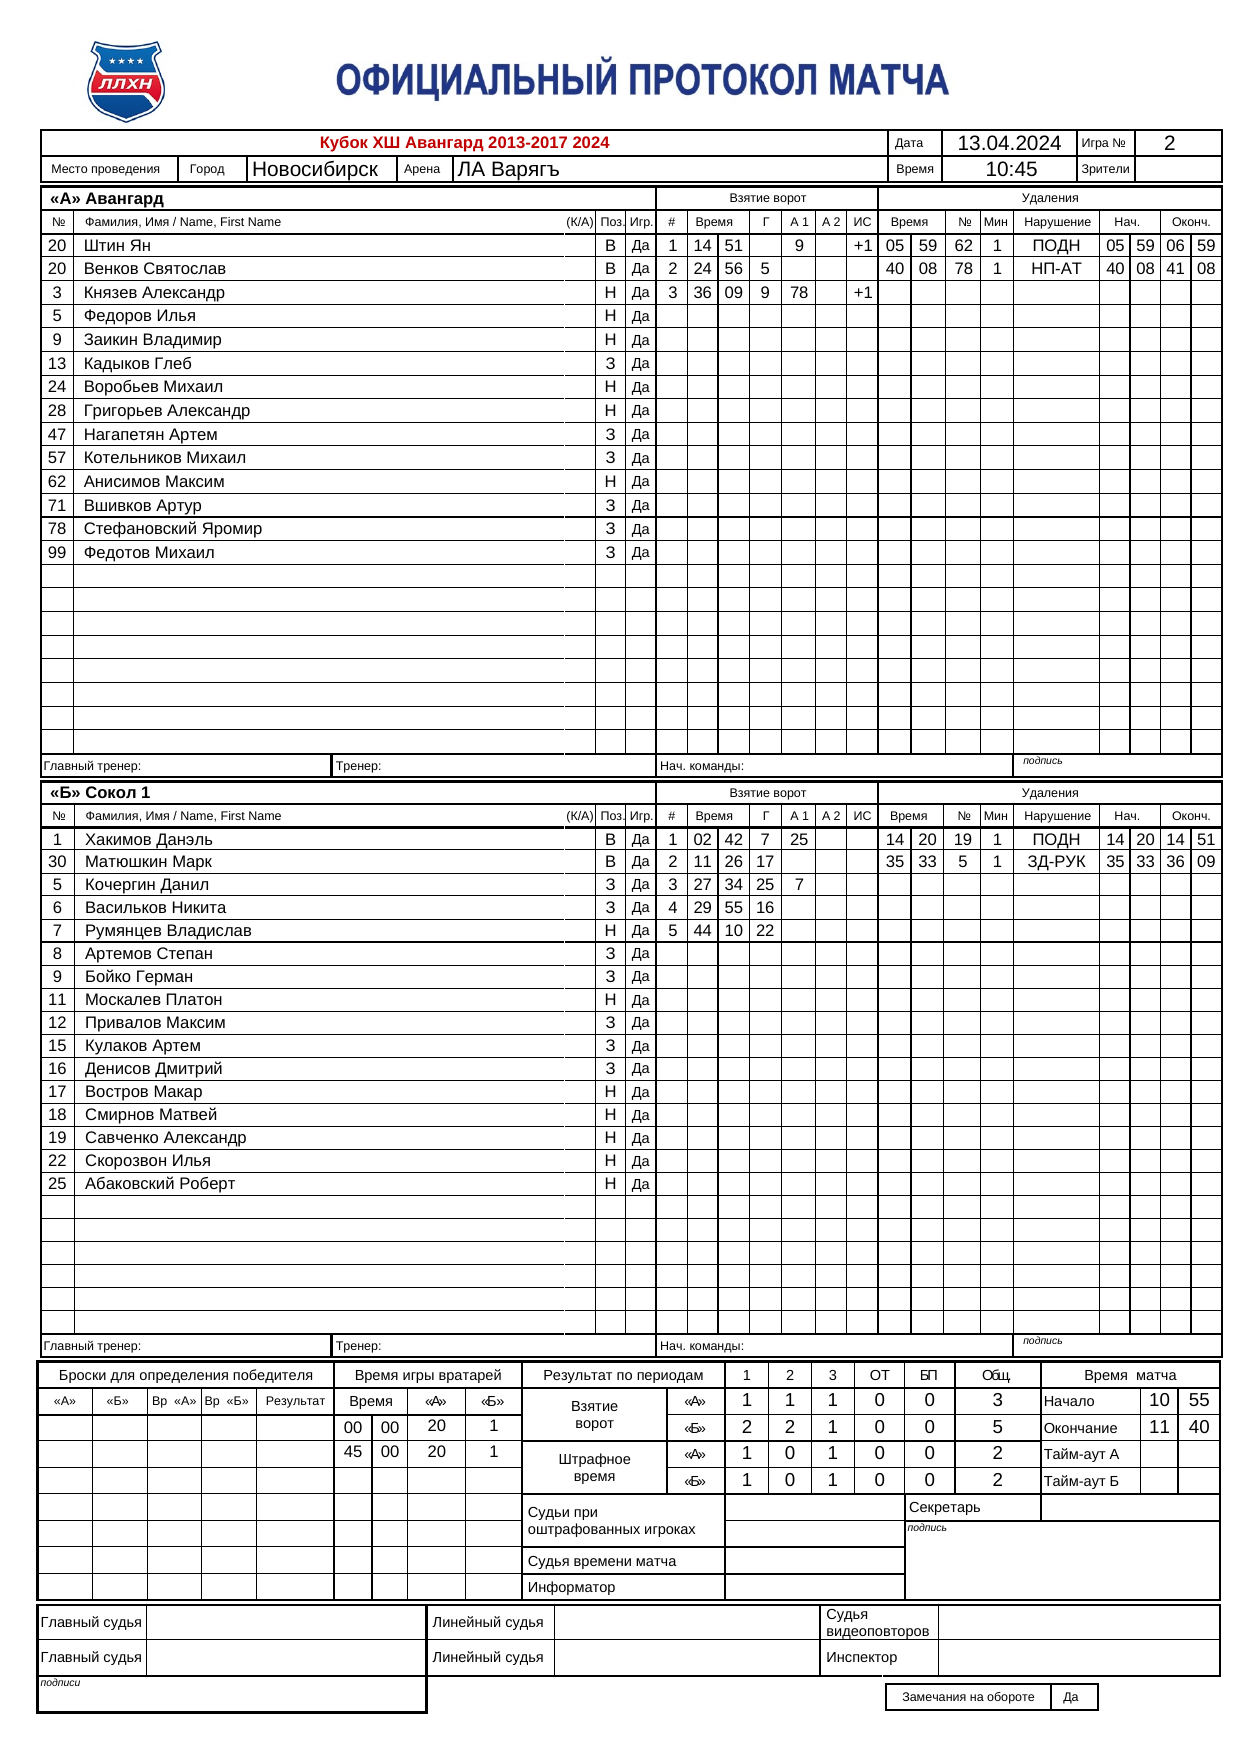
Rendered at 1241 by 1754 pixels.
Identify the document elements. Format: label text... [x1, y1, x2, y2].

table_cell [1014, 636, 1099, 658]
table_cell [847, 943, 877, 964]
table_cell [1014, 494, 1099, 516]
table_cell [1100, 683, 1129, 706]
table_cell [1161, 659, 1190, 682]
table_cell [202, 1494, 256, 1520]
table_cell [816, 494, 846, 516]
table_cell [1192, 399, 1221, 422]
table_cell [782, 1196, 815, 1218]
table_cell [1014, 352, 1099, 374]
table_cell [847, 730, 877, 753]
table_cell [782, 328, 815, 351]
table_cell [688, 352, 717, 374]
table_cell 08 [1131, 257, 1160, 280]
table_cell [42, 683, 73, 706]
table_cell [750, 636, 781, 658]
table_cell [657, 1288, 687, 1310]
table_cell [1014, 281, 1099, 303]
table_cell [719, 1150, 749, 1172]
table_cell 44 [688, 920, 717, 941]
table_cell [816, 518, 846, 540]
table_cell [626, 612, 655, 634]
table_cell [74, 612, 564, 634]
table_cell 8 [42, 943, 74, 964]
table_cell [1014, 1012, 1099, 1033]
table_cell 1 [812, 1389, 854, 1413]
table_cell [42, 612, 73, 634]
table_cell [688, 1288, 717, 1310]
table_cell [1161, 612, 1190, 634]
table_cell [816, 588, 846, 611]
table_cell [912, 1311, 943, 1333]
table_cell 40 [1179, 1415, 1219, 1440]
table_cell [657, 612, 687, 634]
table_cell [981, 989, 1013, 1011]
table_cell Место проведения [42, 157, 177, 181]
table_cell [782, 1219, 815, 1241]
table_cell 3 [956, 1389, 1040, 1413]
table_cell [981, 1058, 1013, 1079]
table_cell Время [879, 211, 945, 233]
table_cell 11 [1141, 1415, 1177, 1440]
table_cell [335, 1547, 371, 1573]
table_cell [1100, 399, 1129, 422]
table_cell [816, 328, 846, 351]
table_cell 35 [879, 850, 910, 872]
table_cell [1161, 541, 1190, 564]
table_cell [1161, 1058, 1190, 1079]
table_cell [596, 1196, 625, 1218]
table_header 3 [812, 1363, 854, 1387]
table_cell [657, 1127, 687, 1149]
table_cell [879, 1173, 910, 1195]
table_cell [816, 707, 846, 729]
table_cell [565, 989, 595, 1011]
table_cell [1161, 707, 1190, 729]
table_cell [1161, 1219, 1190, 1241]
table_cell 2 [956, 1468, 1040, 1493]
table_cell Взятие ворот [523, 1389, 666, 1440]
table_cell Штин Ян [74, 235, 564, 256]
table_cell Москалев Платон [75, 989, 564, 1011]
table_cell [782, 541, 815, 564]
table_cell [847, 305, 877, 327]
table_cell [782, 1012, 815, 1033]
table_cell 16 [42, 1058, 74, 1079]
table_cell В [596, 235, 625, 256]
table_cell Смирнов Матвей [75, 1104, 564, 1126]
table_cell 20 [408, 1416, 465, 1440]
table_cell [912, 730, 945, 753]
table_cell Нагапетян Артем [74, 423, 564, 445]
table_cell [565, 1150, 595, 1172]
table_cell [719, 565, 749, 587]
table_cell 1 [42, 829, 74, 849]
table_cell [879, 1265, 910, 1287]
table_cell [1161, 874, 1190, 895]
table_cell [782, 896, 815, 918]
table_cell [688, 494, 717, 516]
table_cell 25 [782, 829, 815, 849]
table_cell (К/А) [565, 211, 595, 233]
table_cell [257, 1574, 333, 1599]
table_cell «А» [39, 1389, 92, 1413]
table_cell [626, 730, 655, 753]
table_cell [1100, 423, 1129, 445]
table_cell Зрители [1078, 157, 1134, 181]
table_cell [1192, 1104, 1221, 1126]
table_cell [688, 1173, 717, 1195]
table_cell 24 [42, 376, 73, 398]
table_cell [1014, 376, 1099, 398]
table_cell [1100, 943, 1129, 964]
table_cell [257, 1547, 333, 1573]
table_cell [981, 683, 1013, 706]
table_cell [912, 1127, 943, 1149]
table_cell [688, 966, 717, 987]
table_cell Анисимов Максим [74, 470, 564, 493]
table_cell [1192, 659, 1221, 682]
table_cell Н [596, 470, 625, 493]
table_cell [816, 541, 846, 564]
table_cell [202, 1574, 256, 1599]
table_cell 9 [42, 328, 73, 351]
table_cell Привалов Максим [75, 1012, 564, 1033]
table_cell Время [879, 805, 943, 826]
table_cell [147, 1606, 425, 1639]
table_cell [202, 1468, 256, 1493]
table_cell [657, 989, 687, 1011]
table_cell [1192, 588, 1221, 611]
table_cell [782, 989, 815, 1011]
table_cell «А» [668, 1389, 724, 1413]
table_cell [42, 565, 73, 587]
table_cell 05 [1100, 235, 1129, 256]
table_cell [912, 399, 945, 422]
table_cell 0 [905, 1415, 954, 1440]
table_cell [1100, 281, 1129, 303]
table_cell 78 [946, 257, 980, 280]
table_cell [981, 588, 1013, 611]
table_cell [1014, 1127, 1099, 1149]
table_cell [847, 1242, 877, 1264]
table_cell Да [626, 257, 655, 280]
table_cell [626, 707, 655, 729]
table_cell Главный судья [39, 1606, 146, 1639]
table_cell [847, 494, 877, 516]
table_cell Нарушение [1014, 211, 1099, 233]
table_cell Да [626, 1012, 655, 1033]
table_cell Да [626, 305, 655, 327]
table_cell [42, 636, 73, 658]
table_cell [555, 1640, 819, 1675]
table_cell [981, 446, 1013, 469]
table_cell [408, 1574, 465, 1599]
table_cell [847, 896, 877, 918]
table_header БП [905, 1363, 954, 1387]
table_cell [688, 1058, 717, 1079]
table_cell Да [626, 352, 655, 374]
table_cell Город [179, 157, 246, 181]
table_cell [981, 1081, 1013, 1103]
table_cell [981, 1311, 1013, 1333]
table_cell [1014, 588, 1099, 611]
table_cell [750, 399, 781, 422]
table_cell [879, 920, 910, 941]
table_cell [93, 1416, 147, 1440]
table_cell 59 [1131, 235, 1160, 256]
table_cell [944, 1081, 980, 1103]
table_cell [719, 1311, 749, 1333]
table_cell [1131, 541, 1160, 564]
table_cell [1192, 874, 1221, 895]
table_cell [688, 399, 717, 422]
table_header Игра № [1078, 131, 1134, 155]
table_cell [719, 588, 749, 611]
table_cell 34 [719, 874, 749, 895]
table_cell [1161, 943, 1190, 964]
table_cell Тайм-аут А [1042, 1441, 1140, 1467]
table_cell [1131, 305, 1160, 327]
table_cell [688, 1104, 717, 1126]
table_cell 1 [466, 1416, 521, 1440]
table_cell 2 [657, 850, 687, 872]
table_cell 20 [42, 257, 73, 280]
table_cell [719, 423, 749, 445]
table_cell [944, 1288, 980, 1310]
table_cell [847, 1288, 877, 1310]
table_cell [42, 1196, 74, 1218]
table_cell Венков Святослав [74, 257, 564, 280]
table_cell [912, 352, 945, 374]
table_cell [1161, 1242, 1190, 1264]
table_cell [1042, 1495, 1219, 1520]
table_cell [847, 659, 877, 682]
table_cell [565, 612, 595, 634]
picture [5, 28, 1179, 129]
table_cell Востров Макар [75, 1081, 564, 1103]
table_cell 59 [912, 235, 945, 256]
table_cell [782, 518, 815, 540]
table_cell [688, 989, 717, 1011]
table_cell [657, 352, 687, 374]
table_cell Вшивков Артур [74, 494, 564, 516]
table_cell [782, 1058, 815, 1079]
table_cell [750, 1196, 781, 1218]
table_cell [1014, 1173, 1099, 1195]
table_cell Да [626, 328, 655, 351]
table_cell [719, 328, 749, 351]
table_cell [816, 850, 846, 872]
table_cell Котельников Михаил [74, 446, 564, 469]
table_cell [1100, 1196, 1129, 1218]
table_cell 26 [719, 850, 749, 872]
table_cell ИС [847, 211, 877, 233]
table_cell [912, 1265, 943, 1287]
table_cell [1014, 659, 1099, 682]
table_cell Время [889, 157, 941, 181]
table_cell [688, 305, 717, 327]
table_cell [565, 920, 595, 941]
table_cell [981, 470, 1013, 493]
table_cell [148, 1494, 201, 1520]
table_cell [42, 1288, 74, 1310]
table_cell 71 [42, 494, 73, 516]
table_cell 24 [688, 257, 717, 280]
table_cell [39, 1416, 92, 1440]
table_cell [981, 1035, 1013, 1057]
table_cell [1100, 446, 1129, 469]
table_cell [816, 257, 846, 280]
table_cell [944, 920, 980, 941]
table_cell 51 [1192, 829, 1221, 849]
table_cell Абаковский Роберт [75, 1173, 564, 1195]
table_cell [42, 659, 73, 682]
table_cell [816, 565, 846, 587]
table_cell [1014, 1242, 1099, 1264]
table_cell [719, 612, 749, 634]
table_cell [1161, 518, 1190, 540]
table_cell Вр «А» [148, 1389, 201, 1413]
table_cell [1131, 446, 1160, 469]
table_cell Да [626, 1035, 655, 1057]
table_cell [816, 1012, 846, 1033]
table_cell [565, 1265, 595, 1287]
table_cell [750, 1150, 781, 1172]
table_cell [750, 1058, 781, 1079]
table_cell 5 [750, 257, 781, 280]
table_cell Судьи при оштрафованных игроках [523, 1495, 724, 1546]
table_cell 0 [855, 1442, 904, 1467]
table_cell [1192, 966, 1221, 987]
table_cell Игр. [626, 211, 655, 233]
table_cell [42, 1242, 74, 1264]
table_cell [816, 1081, 846, 1103]
table_header Дата [889, 131, 941, 155]
table_cell [466, 1494, 521, 1520]
table_cell [688, 376, 717, 398]
table_cell [688, 1035, 717, 1057]
table_cell [946, 470, 980, 493]
table_cell Да [626, 989, 655, 1011]
table_cell 36 [688, 281, 717, 303]
table_cell [1161, 1081, 1190, 1103]
table_cell В [596, 829, 625, 849]
table_cell [879, 281, 910, 303]
table_cell Да [626, 1081, 655, 1103]
table_cell [750, 588, 781, 611]
table_cell [1131, 1265, 1160, 1287]
table_cell [1100, 518, 1129, 540]
table_cell 9 [42, 966, 74, 987]
table_cell 2 [769, 1415, 811, 1440]
table_cell [1100, 541, 1129, 564]
table_cell [750, 1288, 781, 1310]
table_cell [912, 989, 943, 1011]
table_cell Да [626, 518, 655, 540]
table_cell [1100, 896, 1129, 918]
table_cell [847, 399, 877, 422]
table_cell [782, 1173, 815, 1195]
table_cell [565, 1242, 595, 1264]
table_cell Да [626, 920, 655, 941]
table_cell А 2 [816, 211, 846, 233]
table_cell [981, 1242, 1013, 1264]
table_cell [1014, 328, 1099, 351]
table_cell [688, 328, 717, 351]
table_cell [750, 612, 781, 634]
table_cell [1161, 1127, 1190, 1149]
table_cell [75, 1311, 564, 1333]
table_cell [1161, 588, 1190, 611]
table_cell 13 [42, 352, 73, 374]
table_cell Время [688, 211, 749, 233]
table_cell [1100, 1173, 1129, 1195]
table_cell [782, 423, 815, 445]
table_cell [373, 1494, 407, 1520]
table_cell [335, 1468, 371, 1493]
table_cell [816, 1150, 846, 1172]
table_cell [750, 1219, 781, 1241]
table_cell [782, 1288, 815, 1310]
table_cell [74, 659, 564, 682]
table_cell [1014, 1311, 1099, 1333]
table_cell Результат [257, 1389, 333, 1413]
table_cell [565, 943, 595, 964]
table_cell [719, 518, 749, 540]
table_cell [879, 470, 910, 493]
table_cell [1131, 920, 1160, 941]
table_cell [1014, 305, 1099, 327]
table_cell [688, 612, 717, 634]
table_cell [1161, 1288, 1190, 1310]
table_cell [626, 1288, 655, 1310]
table_header Удаления [879, 783, 1221, 803]
table_cell [816, 235, 846, 256]
table_cell [1100, 494, 1129, 516]
table_cell [1131, 1173, 1160, 1195]
table_cell [1192, 636, 1221, 658]
table_cell [912, 1219, 943, 1241]
table_cell 33 [1131, 850, 1160, 872]
table_cell Денисов Дмитрий [75, 1058, 564, 1079]
table_cell [879, 612, 910, 634]
table_cell [750, 565, 781, 587]
table_cell [466, 1574, 521, 1599]
table_cell А 1 [782, 805, 815, 826]
table_cell [816, 352, 846, 374]
table_cell [1161, 1265, 1190, 1287]
table_cell [816, 1219, 846, 1241]
table_cell [1161, 328, 1190, 351]
table_cell [981, 281, 1013, 303]
table_cell [946, 399, 980, 422]
table_cell Нач. команды: [657, 1335, 1012, 1356]
table_cell [946, 612, 980, 634]
table_cell Главный судья [39, 1640, 146, 1675]
table_cell [719, 1173, 749, 1195]
table_cell [782, 494, 815, 516]
table_cell [816, 612, 846, 634]
table_cell [1131, 376, 1160, 398]
table_cell [1131, 707, 1160, 729]
table_cell 1 [981, 235, 1013, 256]
table_cell 1 [657, 235, 687, 256]
table_header 1 [726, 1363, 768, 1387]
table_cell [1161, 683, 1190, 706]
table_cell [946, 446, 980, 469]
table_cell [1131, 494, 1160, 516]
table_cell [1100, 874, 1129, 895]
table_cell [657, 494, 687, 516]
table_cell [1192, 518, 1221, 540]
table_cell [565, 1173, 595, 1195]
table_cell 1 [981, 850, 1013, 872]
table_cell 09 [719, 281, 749, 303]
table_cell [879, 494, 910, 516]
table_cell [879, 683, 910, 706]
table_cell Арена [398, 157, 452, 181]
table_cell [1192, 328, 1221, 351]
table_cell Судья времени матча [523, 1548, 724, 1573]
table_cell [1192, 612, 1221, 634]
table_cell [782, 1311, 815, 1333]
table_cell [879, 588, 910, 611]
table_cell [1192, 920, 1221, 941]
table_cell Главный тренер: [42, 755, 330, 776]
table_cell [93, 1494, 147, 1520]
table_cell 0 [905, 1389, 954, 1413]
table_cell [1131, 565, 1160, 587]
table_cell Начало [1042, 1389, 1140, 1413]
table_cell [202, 1441, 256, 1467]
table_cell [981, 659, 1013, 682]
table_cell [726, 1548, 904, 1573]
table_cell [657, 399, 687, 422]
table_cell [847, 423, 877, 445]
table_cell [1100, 612, 1129, 634]
table_cell [981, 518, 1013, 540]
table_cell [1100, 636, 1129, 658]
table_cell [42, 1219, 74, 1241]
table_cell [879, 1127, 910, 1149]
table_cell [719, 1012, 749, 1033]
table_cell [1131, 1127, 1160, 1149]
table_cell [1192, 494, 1221, 516]
table_cell 14 [879, 829, 910, 849]
table_cell З [596, 494, 625, 516]
table_header Удаления [879, 188, 1221, 209]
table_cell ПОДН [1014, 829, 1099, 849]
table_header Время матча [1042, 1363, 1219, 1387]
table_cell 78 [42, 518, 73, 540]
table_cell [912, 1173, 943, 1195]
table_cell Артемов Степан [75, 943, 564, 964]
table_cell [1131, 730, 1160, 753]
table_cell Тренер: [333, 755, 655, 776]
table_cell [879, 541, 910, 564]
table_cell [1100, 966, 1129, 987]
table_cell [750, 328, 781, 351]
table_cell [596, 1288, 625, 1310]
table_cell [688, 707, 717, 729]
table_cell [596, 659, 625, 682]
table_cell [93, 1521, 147, 1546]
table_cell [1192, 1242, 1221, 1264]
table_cell [847, 541, 877, 564]
table_cell [1192, 1127, 1221, 1149]
table_cell [879, 305, 910, 327]
table_cell «Б » [466, 1389, 521, 1413]
table_cell [565, 565, 595, 587]
table_cell 20 [408, 1441, 465, 1467]
table_cell [1100, 1311, 1129, 1333]
table_cell 55 [1179, 1389, 1219, 1413]
table_cell [1161, 281, 1190, 303]
table_cell [726, 1575, 904, 1599]
table_cell Н [596, 1127, 625, 1149]
table_cell [202, 1521, 256, 1546]
table_cell [1100, 1288, 1129, 1310]
table_cell [75, 1219, 564, 1241]
table_cell 22 [42, 1150, 74, 1172]
table_cell [944, 1127, 980, 1149]
table_cell [946, 707, 980, 729]
table_cell [335, 1521, 371, 1546]
table_cell [981, 1173, 1013, 1195]
table_cell В [596, 257, 625, 280]
table_cell [879, 328, 910, 351]
table_cell [912, 943, 943, 964]
table_cell [1131, 470, 1160, 493]
table_cell [1136, 157, 1221, 181]
table_cell [750, 1081, 781, 1103]
table_cell 42 [719, 829, 749, 849]
table_cell [596, 565, 625, 587]
table_cell 45 [335, 1441, 371, 1467]
table_cell 02 [688, 829, 717, 849]
table_header 2 [1136, 131, 1221, 155]
table_cell 09 [1192, 850, 1221, 872]
table_cell [879, 376, 910, 398]
table_cell Н [596, 376, 625, 398]
table_cell [719, 470, 749, 493]
table_cell [1100, 565, 1129, 587]
table_cell Нач. команды: [657, 755, 1012, 776]
table_cell [816, 1242, 846, 1264]
table_cell [1192, 470, 1221, 493]
table_cell [148, 1547, 201, 1573]
table_cell [939, 1640, 1219, 1675]
table_cell 3 [657, 281, 687, 303]
table_cell [688, 730, 717, 753]
table_cell [719, 446, 749, 469]
table_cell [719, 1219, 749, 1241]
table_cell [782, 352, 815, 374]
table_cell [782, 1242, 815, 1264]
table_cell [912, 541, 945, 564]
table_cell [1131, 874, 1160, 895]
table_cell Время [335, 1389, 407, 1413]
table_cell [1014, 966, 1099, 987]
table_cell [657, 470, 687, 493]
table_cell [847, 1035, 877, 1057]
table_header «Б» Сокол 1 [42, 783, 655, 803]
table_cell [750, 1173, 781, 1195]
table_cell [946, 328, 980, 351]
table_cell 10 [719, 920, 749, 941]
table_cell 30 [42, 850, 74, 872]
table_cell [1014, 1219, 1099, 1241]
table_cell 1 [812, 1415, 854, 1440]
table_cell 15 [42, 1035, 74, 1057]
table_cell [596, 683, 625, 706]
table_cell З [596, 518, 625, 540]
table_cell [912, 588, 945, 611]
table_cell 0 [905, 1442, 954, 1467]
table_cell [1100, 1127, 1129, 1149]
table_cell [816, 730, 846, 753]
table_cell Федотов Михаил [74, 541, 564, 564]
table_cell [1161, 920, 1190, 941]
table_cell 99 [42, 541, 73, 564]
table_header 13.04.2024 [943, 131, 1076, 155]
table_cell Н [596, 920, 625, 941]
table_cell 40 [879, 257, 910, 280]
table_cell 1 [769, 1389, 811, 1413]
table_cell [565, 1012, 595, 1033]
table_cell [816, 1035, 846, 1057]
table_cell [912, 1012, 943, 1033]
table_cell [1192, 376, 1221, 398]
table_cell 5 [944, 850, 980, 872]
table_cell Да [626, 850, 655, 872]
table_cell Да [626, 281, 655, 303]
table_cell [847, 966, 877, 987]
table_cell [847, 636, 877, 658]
table_cell «А» [668, 1442, 724, 1467]
table_cell [39, 1494, 92, 1520]
table_cell З [596, 541, 625, 564]
table_cell Да [626, 874, 655, 895]
table_cell [1014, 707, 1099, 729]
table_cell [944, 1196, 980, 1218]
table_cell Нарушение [1014, 805, 1099, 826]
table_cell [816, 989, 846, 1011]
table_cell [688, 1127, 717, 1149]
table_cell [1014, 1081, 1099, 1103]
table_cell [1014, 730, 1099, 753]
table_cell [847, 1173, 877, 1195]
table_cell [565, 1288, 595, 1310]
table_cell [1192, 1288, 1221, 1310]
table_cell [816, 1311, 846, 1333]
table_cell Да [626, 1104, 655, 1126]
table_cell [981, 1012, 1013, 1033]
table_cell [1179, 1441, 1219, 1467]
table_cell [981, 636, 1013, 658]
table_cell [657, 943, 687, 964]
table_cell Фамилия, Имя / Name, First Name [75, 805, 565, 826]
table_cell [148, 1416, 201, 1440]
table_cell [596, 588, 625, 611]
table_cell [1014, 541, 1099, 564]
table_cell [879, 1219, 910, 1241]
table_cell Оконч. [1161, 211, 1221, 233]
table_cell [657, 1035, 687, 1057]
table_cell [657, 376, 687, 398]
table_cell [1131, 636, 1160, 658]
table_cell Хакимов Данэль [75, 829, 564, 849]
table_cell [1014, 1035, 1099, 1057]
table_cell 3 [657, 874, 687, 895]
table_cell [565, 470, 595, 493]
table_cell [1014, 896, 1099, 918]
table_cell [981, 730, 1013, 753]
table_cell 0 [855, 1468, 904, 1493]
table_cell [879, 1196, 910, 1218]
table_cell Матюшкин Марк [75, 850, 564, 872]
table_cell [879, 423, 910, 445]
table_cell [719, 989, 749, 1011]
table_cell [466, 1521, 521, 1546]
table_cell Судья видеоповторов [821, 1606, 938, 1639]
table_cell [39, 1521, 92, 1546]
table_cell [1100, 352, 1129, 374]
table_cell [816, 636, 846, 658]
table_cell [912, 707, 945, 729]
table_cell [944, 896, 980, 918]
table_cell [1161, 376, 1190, 398]
table_cell [847, 1104, 877, 1126]
table_cell Новосибирск [248, 157, 396, 181]
table_cell [1192, 683, 1221, 706]
table_cell Да [626, 1127, 655, 1149]
table_cell [879, 1288, 910, 1310]
table_cell 14 [688, 235, 717, 256]
table_cell ПОДН [1014, 235, 1099, 256]
table_cell [565, 257, 595, 280]
table_cell Вр «Б» [202, 1389, 256, 1413]
table_cell [1100, 1265, 1129, 1287]
table_cell [879, 636, 910, 658]
table_cell 1 [812, 1468, 854, 1493]
table_cell [879, 565, 910, 587]
table_cell Да [626, 829, 655, 849]
table_cell 62 [42, 470, 73, 493]
table_cell [750, 235, 781, 256]
table_cell [688, 1242, 717, 1264]
table_cell [1014, 989, 1099, 1011]
table_cell Время [688, 805, 749, 826]
table_cell [912, 659, 945, 682]
table_cell [726, 1521, 904, 1546]
table_cell Мин [981, 211, 1013, 233]
table_cell [782, 636, 815, 658]
table_cell [1141, 1468, 1177, 1493]
table_cell [565, 423, 595, 445]
table_cell 22 [750, 920, 781, 941]
table_cell [1014, 470, 1099, 493]
table_cell [782, 588, 815, 611]
table_cell [816, 423, 846, 445]
table_cell [408, 1494, 465, 1520]
table_header Общ. [956, 1363, 1040, 1387]
table_cell [626, 1311, 655, 1333]
table_cell [1131, 1219, 1160, 1241]
table_cell [1014, 1288, 1099, 1310]
table_cell [565, 235, 595, 256]
table_cell подпись [1014, 1335, 1221, 1356]
table_cell 5 [657, 920, 687, 941]
table_cell [750, 518, 781, 540]
table_cell 7 [42, 920, 74, 941]
table_cell [1100, 730, 1129, 753]
table_cell [879, 659, 910, 682]
table_cell [912, 328, 945, 351]
table_cell [626, 1196, 655, 1218]
table_cell [816, 399, 846, 422]
table_cell [750, 730, 781, 753]
table_cell [1192, 730, 1221, 753]
table_cell А 2 [816, 805, 846, 826]
table_cell [1161, 636, 1190, 658]
table_cell [1192, 707, 1221, 729]
table_cell [1161, 494, 1190, 516]
table_cell [565, 1081, 595, 1103]
table_cell [944, 1173, 980, 1195]
table_cell Н [596, 399, 625, 422]
table_cell [373, 1547, 407, 1573]
table_cell [847, 1058, 877, 1079]
table_cell [373, 1521, 407, 1546]
table_cell [596, 1242, 625, 1264]
table_cell [1192, 1081, 1221, 1103]
table_cell Васильков Никита [75, 896, 564, 918]
table_cell [688, 588, 717, 611]
table_cell [1131, 989, 1160, 1011]
table_cell [782, 612, 815, 634]
table_cell [42, 707, 73, 729]
table_cell [981, 1150, 1013, 1172]
table_cell [816, 1127, 846, 1149]
table_cell [657, 588, 687, 611]
table_cell З [596, 1012, 625, 1033]
table_cell Инспектор [821, 1640, 938, 1675]
table_cell [565, 1058, 595, 1079]
table_cell [944, 874, 980, 895]
table_cell [750, 305, 781, 327]
table_cell 35 [1100, 850, 1129, 872]
table_cell [257, 1494, 333, 1520]
table_cell [202, 1416, 256, 1440]
table_cell [750, 352, 781, 374]
table_cell [782, 1081, 815, 1103]
table_cell [847, 446, 877, 469]
table_cell [1131, 1311, 1160, 1333]
table_cell [719, 399, 749, 422]
table_cell Да [626, 1173, 655, 1195]
table_cell [1192, 1196, 1221, 1218]
table_cell [657, 683, 687, 706]
table_cell [565, 305, 595, 327]
table_header Время игры вратарей [335, 1363, 521, 1387]
table_cell 06 [1161, 235, 1190, 256]
table_cell [1192, 352, 1221, 374]
table_cell [74, 565, 564, 587]
table_cell Н [596, 281, 625, 303]
table_cell [74, 707, 564, 729]
table_cell [912, 376, 945, 398]
table_cell [782, 446, 815, 469]
table_cell [912, 518, 945, 540]
table_cell [1161, 1104, 1190, 1126]
table_cell [1192, 1173, 1221, 1195]
table_cell [879, 1104, 910, 1126]
table_header «А» Авангард [42, 188, 655, 209]
table_cell [816, 874, 846, 895]
table_cell [719, 943, 749, 964]
table_cell 5 [42, 874, 74, 895]
table_cell [981, 305, 1013, 327]
table_cell [1131, 588, 1160, 611]
table_cell [1192, 1012, 1221, 1033]
table_cell 1 [657, 829, 687, 849]
table_cell [782, 565, 815, 587]
table_cell [719, 305, 749, 327]
table_cell [782, 1265, 815, 1287]
table_cell Савченко Александр [75, 1127, 564, 1149]
table_cell [565, 659, 595, 682]
table_cell [912, 1150, 943, 1172]
table_cell [847, 707, 877, 729]
table_cell 16 [750, 896, 781, 918]
table_cell [782, 943, 815, 964]
table_cell [688, 659, 717, 682]
table_header Замечания на обороте [887, 1685, 1050, 1709]
table_cell [847, 1219, 877, 1241]
table_cell Н [596, 1104, 625, 1126]
table_cell [565, 683, 595, 706]
table_cell [688, 683, 717, 706]
table_cell [1131, 399, 1160, 422]
table_cell [565, 636, 595, 658]
table_cell [946, 636, 980, 658]
table_cell [719, 966, 749, 987]
table_cell 2 [726, 1415, 768, 1440]
table_cell [74, 683, 564, 706]
table_cell [946, 588, 980, 611]
table_cell [1100, 305, 1129, 327]
table_cell [782, 399, 815, 422]
table_cell [847, 1265, 877, 1287]
table_cell [847, 470, 877, 493]
table_cell [1131, 1242, 1160, 1264]
table_cell [719, 730, 749, 753]
table_header Броски для определения победителя [39, 1363, 333, 1387]
table_cell [688, 636, 717, 658]
table_cell [565, 1196, 595, 1218]
table_cell [719, 1058, 749, 1079]
table_cell [657, 565, 687, 587]
table_cell З [596, 352, 625, 374]
table_cell [657, 518, 687, 540]
table_cell [1161, 989, 1190, 1011]
table_cell # [657, 211, 687, 233]
table_cell 78 [782, 281, 815, 303]
table_cell [912, 966, 943, 987]
table_cell [879, 1081, 910, 1103]
table_cell 11 [42, 989, 74, 1011]
table_cell [750, 1104, 781, 1126]
table_cell [93, 1441, 147, 1467]
table_cell [847, 328, 877, 351]
table_cell [782, 376, 815, 398]
table_cell [657, 446, 687, 469]
table_cell 0 [769, 1468, 811, 1493]
table_cell Поз. [596, 805, 625, 826]
table_cell [879, 1035, 910, 1057]
table_cell [879, 1058, 910, 1079]
table_cell Нач. [1100, 805, 1160, 826]
table_cell [782, 257, 815, 280]
table_cell [1100, 920, 1129, 941]
table_cell З [596, 423, 625, 445]
table_cell [847, 257, 877, 280]
table_cell [1161, 966, 1190, 987]
table_cell [719, 707, 749, 729]
table_cell [42, 588, 73, 611]
table_cell [688, 1081, 717, 1103]
table_cell [912, 1058, 943, 1079]
table_cell [847, 1196, 877, 1218]
table_cell Нач. [1100, 211, 1160, 233]
table_cell [946, 376, 980, 398]
table_cell [816, 943, 846, 964]
table_cell 11 [688, 850, 717, 872]
table_cell [657, 707, 687, 729]
table_cell 57 [42, 446, 73, 469]
table_cell 41 [1161, 257, 1190, 280]
table_cell [946, 730, 980, 753]
table_cell Линейный судья [428, 1640, 554, 1675]
table_cell [1161, 305, 1190, 327]
table_cell [596, 636, 625, 658]
table_cell [1131, 1058, 1160, 1079]
table_cell [565, 494, 595, 516]
table_cell [912, 1035, 943, 1057]
table_cell [750, 446, 781, 469]
table_cell Да [626, 541, 655, 564]
table_cell [816, 376, 846, 398]
table_cell [75, 1288, 564, 1310]
table_cell [981, 541, 1013, 564]
table_cell [944, 1265, 980, 1287]
table_cell ЗД-РУК [1014, 850, 1099, 872]
table_cell [816, 1288, 846, 1310]
table_cell [1014, 920, 1099, 941]
table_cell 4 [657, 896, 687, 918]
table_cell [565, 1104, 595, 1126]
table_cell [1014, 1058, 1099, 1079]
table_cell Да [626, 494, 655, 516]
table_cell 36 [1161, 850, 1190, 872]
table_cell Да [626, 235, 655, 256]
table_cell [202, 1547, 256, 1573]
table_cell З [596, 966, 625, 987]
table_cell [1014, 446, 1099, 469]
table_cell 1 [726, 1468, 768, 1493]
table_cell [93, 1574, 147, 1599]
table_cell [1100, 470, 1129, 493]
table_cell Информатор [523, 1575, 724, 1599]
table_cell Н [596, 1173, 625, 1195]
table_cell 7 [782, 874, 815, 895]
table_cell [782, 1035, 815, 1057]
table_cell [148, 1441, 201, 1467]
table_cell [1192, 1058, 1221, 1079]
table_cell [879, 1242, 910, 1264]
table_cell [939, 1606, 1219, 1639]
table_cell [565, 1035, 595, 1057]
table_cell [912, 1104, 943, 1126]
table_cell [75, 1265, 564, 1287]
table_cell [1131, 659, 1160, 682]
table_cell [1100, 376, 1129, 398]
table_cell [750, 1127, 781, 1149]
table_cell [750, 423, 781, 445]
table_cell [719, 494, 749, 516]
table_cell З [596, 896, 625, 918]
table_cell +1 [847, 281, 877, 303]
table_cell 5 [956, 1415, 1040, 1440]
table_cell [257, 1468, 333, 1493]
table_cell [981, 1288, 1013, 1310]
table_cell [688, 518, 717, 540]
table_cell [596, 1219, 625, 1241]
table_cell [373, 1574, 407, 1599]
table_cell [847, 1012, 877, 1033]
table_cell Г [750, 211, 781, 233]
table_cell [981, 494, 1013, 516]
table_cell [1131, 943, 1160, 964]
table_cell «А» [408, 1389, 465, 1413]
table_cell [946, 305, 980, 327]
table_cell [657, 1311, 687, 1333]
table_cell 47 [42, 423, 73, 445]
table_cell 62 [946, 235, 980, 256]
table_cell [816, 896, 846, 918]
table_cell [944, 1242, 980, 1264]
table_cell [1100, 328, 1129, 351]
table_cell [39, 1574, 92, 1599]
table_cell 20 [912, 829, 943, 849]
table_cell [750, 683, 781, 706]
table_cell 55 [719, 896, 749, 918]
table_cell [1014, 1150, 1099, 1172]
table_header ОТ [855, 1363, 904, 1387]
table_cell [688, 446, 717, 469]
table_cell [816, 966, 846, 987]
table_cell [944, 1311, 980, 1333]
table_cell 08 [912, 257, 945, 280]
table_cell [847, 612, 877, 634]
table_cell [944, 966, 980, 987]
table_cell 14 [1161, 829, 1190, 849]
table_cell [782, 659, 815, 682]
table_cell [93, 1547, 147, 1573]
table_cell Н [596, 1081, 625, 1103]
table_cell [1100, 1058, 1129, 1079]
table_cell [1014, 943, 1099, 964]
table_cell [1192, 1035, 1221, 1057]
table_cell Главный тренер: [42, 1335, 330, 1356]
table_cell [1161, 352, 1190, 374]
table_cell [1161, 423, 1190, 445]
table_cell Да [626, 966, 655, 987]
table_cell [1131, 1012, 1160, 1033]
table_cell 14 [1100, 829, 1129, 849]
table_cell [688, 423, 717, 445]
table_cell № [946, 211, 980, 233]
table_cell [408, 1521, 465, 1546]
table_cell Князев Александр [74, 281, 564, 303]
table_cell [944, 1150, 980, 1172]
table_cell [816, 829, 846, 849]
table_cell [1100, 1035, 1129, 1057]
table_cell № [42, 805, 74, 826]
table_cell [1014, 874, 1099, 895]
table_cell [981, 966, 1013, 987]
table_cell 18 [42, 1104, 74, 1126]
table_cell 17 [42, 1081, 74, 1103]
table_cell [39, 1547, 92, 1573]
table_header Взятие ворот [657, 783, 877, 803]
table_cell [912, 470, 945, 493]
table_cell 7 [750, 829, 781, 849]
table_cell [750, 1265, 781, 1287]
table_cell [373, 1468, 407, 1493]
table_cell Стефановский Яромир [74, 518, 564, 540]
table_cell [1192, 896, 1221, 918]
table_cell [1131, 1081, 1160, 1103]
table_cell [1161, 1150, 1190, 1172]
table_cell [816, 1058, 846, 1079]
table_cell [565, 707, 595, 729]
table_cell [879, 518, 910, 540]
table_cell [912, 494, 945, 516]
table_cell [912, 1242, 943, 1264]
table_cell [596, 1265, 625, 1287]
table_cell [1161, 446, 1190, 469]
table_cell [946, 518, 980, 540]
table_cell [912, 636, 945, 658]
table_cell Н [596, 989, 625, 1011]
table_cell [750, 1012, 781, 1033]
table_cell [1131, 1196, 1160, 1218]
table_cell +1 [847, 235, 877, 256]
table_cell [981, 707, 1013, 729]
table_cell З [596, 874, 625, 895]
table_cell 33 [912, 850, 943, 872]
table_cell [847, 989, 877, 1011]
table_cell Мин [981, 805, 1013, 826]
table_cell Г [750, 805, 781, 826]
table_cell [626, 659, 655, 682]
table_cell Н [596, 328, 625, 351]
table_cell [981, 423, 1013, 445]
table_cell [750, 989, 781, 1011]
table_cell [1100, 1150, 1129, 1172]
table_cell [626, 1219, 655, 1241]
table_cell [719, 352, 749, 374]
table_cell [657, 305, 687, 327]
table_cell [719, 1265, 749, 1287]
table_cell 59 [1192, 235, 1221, 256]
table_cell [879, 1012, 910, 1033]
table_cell [626, 1265, 655, 1287]
table_cell [847, 683, 877, 706]
table_cell [257, 1441, 333, 1467]
table_cell 10 [1141, 1389, 1177, 1413]
table_cell [782, 1104, 815, 1126]
table_cell [42, 730, 73, 753]
table_cell [1131, 352, 1160, 374]
table_cell [847, 518, 877, 540]
table_cell Да [626, 423, 655, 445]
table_cell [42, 1265, 74, 1287]
table_cell [719, 1035, 749, 1057]
table_cell № [944, 805, 980, 826]
table_cell [782, 920, 815, 941]
table_cell [782, 683, 815, 706]
table_cell [565, 1127, 595, 1149]
table_cell 00 [373, 1416, 407, 1440]
table_cell [719, 659, 749, 682]
table_header Результат по периодам [523, 1363, 724, 1387]
table_cell [565, 588, 595, 611]
table_cell [981, 328, 1013, 351]
table_cell [688, 470, 717, 493]
table_cell [626, 588, 655, 611]
table_cell [257, 1521, 333, 1546]
table_cell [1100, 989, 1129, 1011]
table_cell Кулаков Артем [75, 1035, 564, 1057]
table_cell [93, 1468, 147, 1493]
table_cell 10:45 [943, 157, 1076, 181]
table_cell [688, 1196, 717, 1218]
table_cell [75, 1242, 564, 1264]
table_cell [912, 612, 945, 634]
table_cell 27 [688, 874, 717, 895]
table_cell 25 [750, 874, 781, 895]
table_cell [1131, 966, 1160, 987]
table_cell [1161, 730, 1190, 753]
table_cell [944, 1035, 980, 1057]
table_cell 05 [879, 235, 910, 256]
table_cell [565, 352, 595, 374]
table_cell [782, 730, 815, 753]
table_cell [719, 1242, 749, 1264]
table_cell [39, 1468, 92, 1493]
table_cell [565, 446, 595, 469]
table_cell [981, 1104, 1013, 1126]
table_cell Линейный судья [428, 1606, 554, 1639]
table_cell [719, 1127, 749, 1149]
table_cell [719, 1288, 749, 1310]
table_cell [565, 541, 595, 564]
table_cell [74, 588, 564, 611]
table_cell 0 [905, 1468, 954, 1493]
table_cell 2 [956, 1442, 1040, 1467]
table_cell 1 [726, 1442, 768, 1467]
table_cell Н [596, 1150, 625, 1172]
table_cell [74, 636, 564, 658]
table_cell 6 [42, 896, 74, 918]
table_cell З [596, 943, 625, 964]
table_cell [1161, 1035, 1190, 1057]
table_cell Поз. [596, 211, 625, 233]
table_cell [688, 1219, 717, 1241]
table_cell [596, 707, 625, 729]
table_cell [657, 1104, 687, 1126]
table_cell [816, 1104, 846, 1126]
table_cell [912, 1081, 943, 1103]
table_cell [1014, 399, 1099, 422]
table_cell 28 [42, 399, 73, 422]
table_cell [1192, 281, 1221, 303]
table_cell [1014, 1196, 1099, 1218]
table_cell [981, 376, 1013, 398]
table_cell 3 [42, 281, 73, 303]
table_cell [565, 376, 595, 398]
table_cell [565, 896, 595, 918]
table_cell А 1 [782, 211, 815, 233]
table_cell [782, 966, 815, 987]
table_cell Кадыков Глеб [74, 352, 564, 374]
table_cell НП-АТ [1014, 257, 1099, 280]
table_cell [782, 470, 815, 493]
table_cell [657, 1012, 687, 1033]
table_cell [1131, 328, 1160, 351]
table_cell [555, 1606, 819, 1639]
table_cell [750, 966, 781, 987]
table_cell 51 [719, 235, 749, 256]
table_cell Секретарь [906, 1495, 1040, 1520]
table_cell [847, 565, 877, 587]
table_cell подпись [1014, 755, 1221, 776]
table_cell [1161, 565, 1190, 587]
table_cell [981, 943, 1013, 964]
table_cell (К/А) [565, 805, 595, 826]
table_cell № [42, 211, 73, 233]
table_cell [657, 423, 687, 445]
table_cell [688, 1311, 717, 1333]
table_cell [912, 423, 945, 445]
table_cell 00 [373, 1441, 407, 1467]
table_cell [1192, 943, 1221, 964]
table_cell [879, 446, 910, 469]
table_cell «Б» [93, 1389, 147, 1413]
table_cell [912, 896, 943, 918]
table_header Взятие ворот [657, 188, 877, 209]
table_cell 19 [944, 829, 980, 849]
table_cell [879, 943, 910, 964]
table_cell В [596, 850, 625, 872]
table_cell [1161, 1311, 1190, 1333]
table_cell [657, 659, 687, 682]
table_cell 1 [812, 1442, 854, 1467]
table_cell [1100, 1081, 1129, 1103]
table_cell [257, 1416, 333, 1440]
table_cell 1 [466, 1441, 521, 1467]
table_cell [912, 683, 945, 706]
table_cell [1014, 1104, 1099, 1126]
table_cell Румянцев Владислав [75, 920, 564, 941]
table_cell [879, 966, 910, 987]
table_cell [981, 1196, 1013, 1218]
table_cell [750, 943, 781, 964]
table_cell [946, 352, 980, 374]
table_cell 2 [657, 257, 687, 280]
table_cell [750, 376, 781, 398]
table_cell [688, 565, 717, 587]
table_cell [847, 850, 877, 872]
table_cell [1161, 1196, 1190, 1218]
table_cell Да [626, 376, 655, 398]
table_header Кубок ХШ Авангард 2013-2017 2024 [42, 131, 887, 155]
table_cell [719, 376, 749, 398]
table_cell 19 [42, 1127, 74, 1149]
table_cell [879, 707, 910, 729]
table_cell [944, 1219, 980, 1241]
table_cell З [596, 1058, 625, 1079]
table_cell [1100, 707, 1129, 729]
table_cell [1131, 1150, 1160, 1172]
table_cell [1100, 1219, 1129, 1241]
table_cell [912, 1196, 943, 1218]
table_cell [816, 1265, 846, 1287]
table_cell [657, 1242, 687, 1264]
table_cell [1014, 423, 1099, 445]
table_cell [565, 850, 595, 872]
table_cell [816, 1173, 846, 1195]
table_cell Скорозвон Илья [75, 1150, 564, 1172]
table_cell [946, 494, 980, 516]
table_cell [626, 636, 655, 658]
table_cell 20 [1131, 829, 1160, 849]
table_cell [1179, 1468, 1219, 1493]
table_cell [944, 943, 980, 964]
table_cell ЛА Варягъ [454, 157, 887, 181]
table_cell Да [626, 399, 655, 422]
table_cell 5 [42, 305, 73, 327]
table_cell 0 [769, 1442, 811, 1467]
table_cell [1014, 1265, 1099, 1287]
table_cell [719, 1104, 749, 1126]
table_cell [981, 874, 1013, 895]
table_cell 00 [335, 1416, 371, 1440]
table_cell [596, 1311, 625, 1333]
table_cell [1161, 399, 1190, 422]
table_cell [946, 565, 980, 587]
table_cell [335, 1494, 371, 1520]
table_cell [1192, 423, 1221, 445]
table_cell [879, 1150, 910, 1172]
table_cell Игр. [626, 805, 655, 826]
table_cell Да [626, 1150, 655, 1172]
table_cell [565, 730, 595, 753]
table_cell [944, 1104, 980, 1126]
table_cell Штрафное время [523, 1442, 666, 1493]
table_cell 1 [981, 257, 1013, 280]
table_cell [1192, 1219, 1221, 1241]
table_cell [1014, 518, 1099, 540]
table_cell [1161, 1173, 1190, 1195]
table_cell [42, 1311, 74, 1333]
table_cell [565, 1219, 595, 1241]
table_cell [944, 989, 980, 1011]
table_cell Кочергин Данил [75, 874, 564, 895]
table_cell [148, 1468, 201, 1493]
table_cell [750, 659, 781, 682]
table_cell [847, 1150, 877, 1172]
table_cell 08 [1192, 257, 1221, 280]
table_cell [750, 1242, 781, 1264]
table_cell [1131, 281, 1160, 303]
table_cell З [596, 446, 625, 469]
table_cell ИС [847, 805, 877, 826]
table_cell [626, 565, 655, 587]
table_cell [75, 1196, 564, 1218]
table_cell [944, 1058, 980, 1079]
table_cell [335, 1574, 371, 1599]
table_cell [879, 874, 910, 895]
table_cell [750, 494, 781, 516]
table_cell [816, 305, 846, 327]
table_cell [1161, 1012, 1190, 1033]
table_cell Тайм-аут Б [1042, 1468, 1140, 1493]
table_cell [688, 1150, 717, 1172]
table_cell [1131, 518, 1160, 540]
table_cell [750, 541, 781, 564]
table_cell [879, 1311, 910, 1333]
table_cell 0 [855, 1415, 904, 1440]
table_cell [847, 376, 877, 398]
table_cell [912, 305, 945, 327]
table_cell [1192, 446, 1221, 469]
table_cell Да [626, 896, 655, 918]
table_cell [466, 1468, 521, 1493]
table_cell [466, 1547, 521, 1573]
table_cell [1131, 1035, 1160, 1057]
table_cell [688, 541, 717, 564]
table_cell [750, 1035, 781, 1057]
table_cell Тренер: [333, 1335, 655, 1356]
table_cell [944, 1012, 980, 1033]
table_cell [1100, 1012, 1129, 1033]
table_cell [565, 328, 595, 351]
table_cell Да [626, 446, 655, 469]
table_cell [1131, 683, 1160, 706]
table_cell [657, 541, 687, 564]
table_cell Да [626, 943, 655, 964]
table_cell [565, 518, 595, 540]
table_cell 12 [42, 1012, 74, 1033]
table_cell [408, 1547, 465, 1573]
table_cell [946, 659, 980, 682]
table_cell [782, 1150, 815, 1172]
table_cell [750, 470, 781, 493]
table_header Да [1052, 1685, 1097, 1709]
table_cell 9 [750, 281, 781, 303]
table_cell [1131, 423, 1160, 445]
table_cell [1131, 1104, 1160, 1126]
table_cell [883, 1677, 1220, 1681]
table_cell 1 [726, 1389, 768, 1413]
table_cell [657, 1081, 687, 1103]
table_cell [657, 636, 687, 658]
table_cell 29 [688, 896, 717, 918]
table_cell [816, 446, 846, 469]
table_cell Федоров Илья [74, 305, 564, 327]
table_cell [74, 730, 564, 753]
table_cell [1131, 1288, 1160, 1310]
table_cell [1192, 989, 1221, 1011]
table_cell [816, 1196, 846, 1218]
table_cell 40 [1100, 257, 1129, 280]
table_cell [912, 446, 945, 469]
table_cell [626, 1242, 655, 1264]
table_cell [1141, 1441, 1177, 1467]
table_cell Воробьев Михаил [74, 376, 564, 398]
table_cell [879, 399, 910, 422]
table_cell [816, 920, 846, 941]
table_cell [782, 707, 815, 729]
table_cell 20 [42, 235, 73, 256]
table_cell [847, 829, 877, 849]
table_cell [565, 874, 595, 895]
table_cell [1099, 1682, 1220, 1711]
table_cell [981, 399, 1013, 422]
table_cell подписи [39, 1677, 425, 1711]
table_cell [1192, 565, 1221, 587]
table_cell [719, 1196, 749, 1218]
table_cell [912, 1288, 943, 1310]
table_cell [148, 1521, 201, 1546]
table_cell [657, 1058, 687, 1079]
table_cell [596, 730, 625, 753]
table_cell [726, 1495, 904, 1520]
table_cell [847, 920, 877, 941]
table_cell [39, 1441, 92, 1467]
table_cell [1100, 588, 1129, 611]
table_cell [912, 874, 943, 895]
table_cell [1192, 541, 1221, 564]
table_cell 56 [719, 257, 749, 280]
table_cell 17 [750, 850, 781, 872]
table_cell [657, 1219, 687, 1241]
table_cell [816, 470, 846, 493]
table_cell [719, 1081, 749, 1103]
table_cell [657, 1150, 687, 1172]
table_cell [879, 352, 910, 374]
table_cell [782, 305, 815, 327]
table_cell [981, 612, 1013, 634]
table_cell [1014, 683, 1099, 706]
table_cell [1161, 896, 1190, 918]
table_cell [565, 281, 595, 303]
table_cell [1014, 565, 1099, 587]
table_cell [1192, 1265, 1221, 1287]
table_cell Н [596, 305, 625, 327]
table_cell [688, 1012, 717, 1033]
table_cell [847, 1127, 877, 1149]
table_cell [816, 659, 846, 682]
table_cell [147, 1640, 425, 1675]
table_cell [657, 1196, 687, 1218]
table_cell [565, 1311, 595, 1333]
table_cell [946, 423, 980, 445]
table_cell # [657, 805, 687, 826]
table_cell [981, 896, 1013, 918]
table_cell Окончание [1042, 1415, 1140, 1440]
table_cell Фамилия, Имя / Name, First Name [74, 211, 565, 233]
table_cell [816, 281, 846, 303]
table_cell Оконч. [1161, 805, 1221, 826]
table_cell [565, 399, 595, 422]
table_cell [912, 281, 945, 303]
table_cell [946, 683, 980, 706]
table_cell Бойко Герман [75, 966, 564, 987]
table_cell [719, 541, 749, 564]
table_cell [912, 565, 945, 587]
table_cell [750, 1311, 781, 1333]
table_header 2 [769, 1363, 811, 1387]
table_cell подпись [906, 1522, 1219, 1599]
table_cell 25 [42, 1173, 74, 1195]
table_cell [946, 541, 980, 564]
table_cell [1161, 470, 1190, 493]
table_cell [148, 1574, 201, 1599]
table_cell [596, 612, 625, 634]
table_cell [782, 1127, 815, 1149]
table_cell [816, 683, 846, 706]
table_cell [847, 1081, 877, 1103]
table_cell 0 [855, 1389, 904, 1413]
table_cell [719, 636, 749, 658]
table_cell 1 [981, 829, 1013, 849]
table_cell [1014, 612, 1099, 634]
table_cell З [596, 1035, 625, 1057]
table_cell [847, 352, 877, 374]
table_cell [946, 281, 980, 303]
table_cell [657, 1173, 687, 1195]
table_cell [981, 1219, 1013, 1241]
table_cell Да [626, 470, 655, 493]
table_cell Да [626, 1058, 655, 1079]
table_cell «Б» [668, 1415, 724, 1440]
table_cell [1100, 1242, 1129, 1264]
table_cell [847, 874, 877, 895]
table_cell Григорьев Александр [74, 399, 564, 422]
table_cell [750, 707, 781, 729]
table_cell [719, 683, 749, 706]
table_cell [981, 352, 1013, 374]
table_cell [657, 730, 687, 753]
table_cell [408, 1468, 465, 1493]
table_cell «Б» [668, 1468, 724, 1493]
table_cell [1100, 659, 1129, 682]
table_cell [1100, 1104, 1129, 1126]
table_cell [879, 730, 910, 753]
table_cell [688, 943, 717, 964]
table_cell [782, 850, 815, 872]
table_cell [1192, 1150, 1221, 1172]
table_cell [688, 1265, 717, 1287]
table_cell [981, 1265, 1013, 1287]
table_cell [1192, 305, 1221, 327]
table_cell Заикин Владимир [74, 328, 564, 351]
table_cell [912, 920, 943, 941]
table_cell [1131, 612, 1160, 634]
table_cell [981, 1127, 1013, 1149]
table_cell [981, 920, 1013, 941]
table_cell [879, 989, 910, 1011]
table_cell [847, 588, 877, 611]
table_cell [879, 896, 910, 918]
table_cell [1131, 896, 1160, 918]
table_cell [565, 829, 595, 849]
table_cell [657, 328, 687, 351]
table_cell [657, 1265, 687, 1287]
table_cell [847, 1311, 877, 1333]
table_cell [1192, 1311, 1221, 1333]
table_cell [981, 565, 1013, 587]
table_cell [657, 966, 687, 987]
table_cell [565, 966, 595, 987]
table_cell [428, 1677, 882, 1711]
table_cell [626, 683, 655, 706]
table_cell 9 [782, 235, 815, 256]
